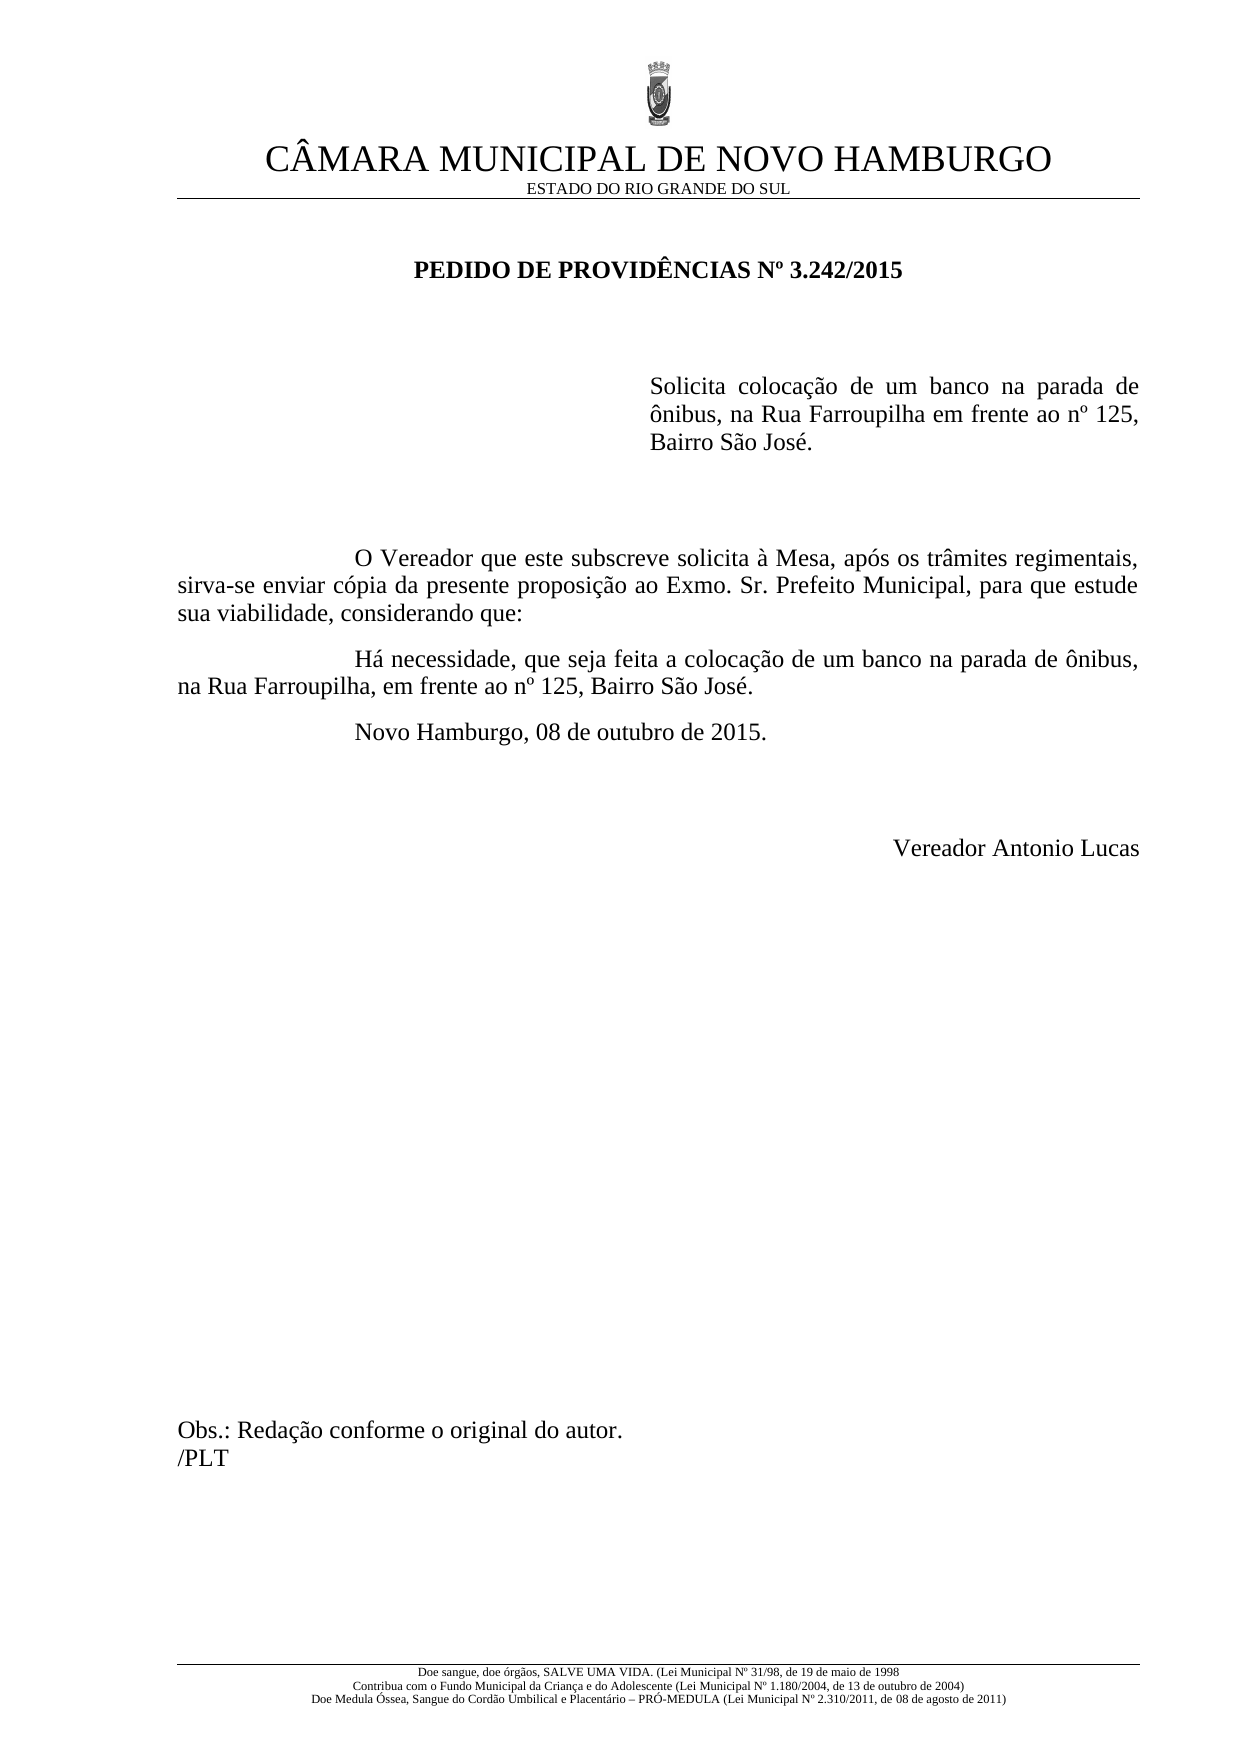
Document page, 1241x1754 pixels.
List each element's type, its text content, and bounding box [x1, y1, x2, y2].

text Novo Hamburgo, 08 de outubro de 2015. [177, 718, 1140, 746]
text Obs.: Redação conforme o original do autor. [177, 1416, 1140, 1444]
text PEDIDO DE PROVIDÊNCIAS Nº 3.242/2015 [177, 256, 1140, 284]
text /PLT [177, 1444, 1140, 1471]
text Solicita colocação de um banco na parada de ônibus, na Rua Farroupilha em frente ao nº 125, Bairro São José. [649, 372, 1140, 455]
text O Vereador que este subscreve solicita à Mesa, após os trâmites regimentais, sirva-se enviar cópia da presente proposição ao Exmo. Sr. Prefeito Municipal, para que estude sua viabilidade, considerando que: [177, 544, 1140, 627]
text Vereador Antonio Lucas [177, 834, 1140, 862]
text Há necessidade, que seja feita a colocação de um banco na parada de ônibus, na Rua Farroupilha, em frente ao nº 125, Bairro São José. [177, 645, 1140, 700]
